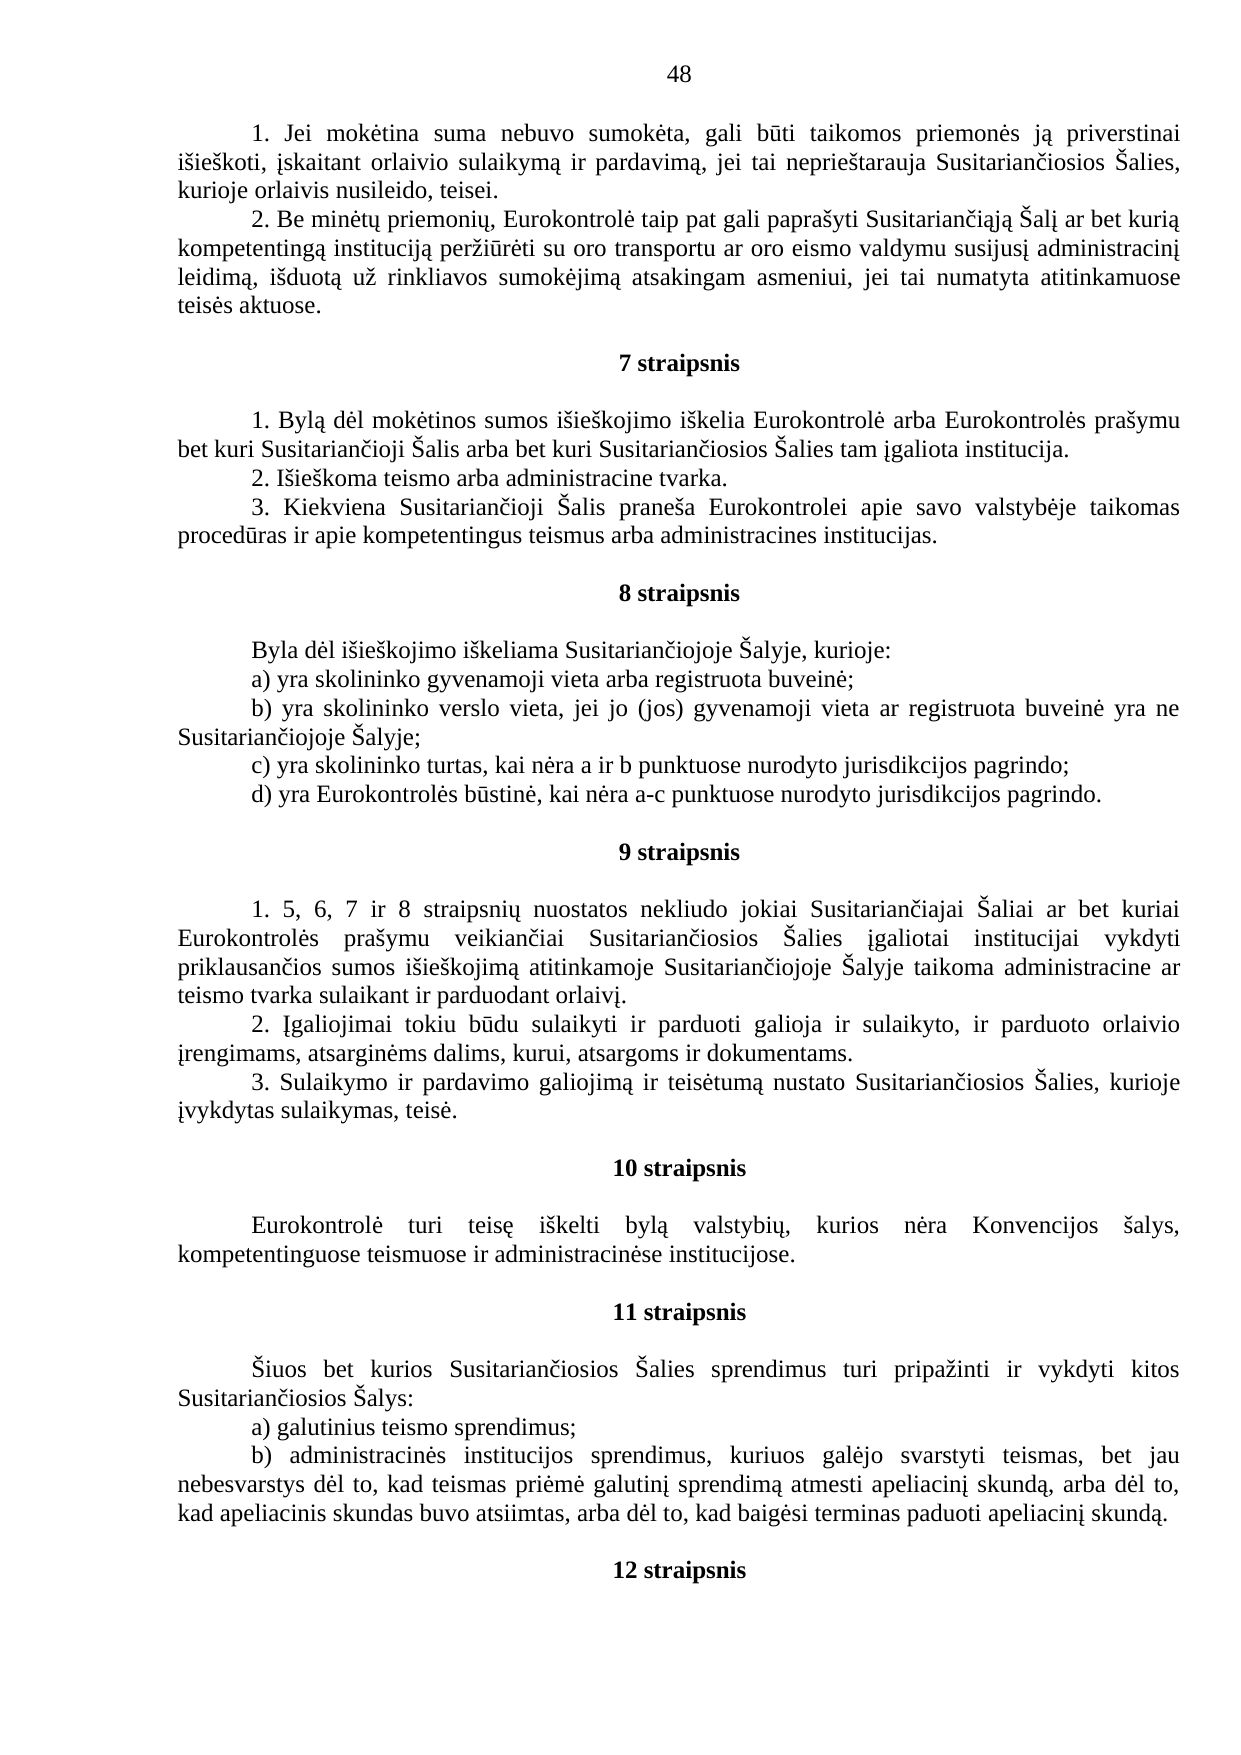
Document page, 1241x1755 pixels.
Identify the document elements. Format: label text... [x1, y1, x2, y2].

text a) yra skolininko gyvenamoji vieta arba registruota buveinė; [177, 664, 1181, 693]
text 3. Kiekviena Susitariančioji Šalis praneša Eurokontrolei apie savo valstybėje taikomas procedūras ir apie kompetentingus teismus arba administracines institucijas. [177, 492, 1181, 549]
text 1. Bylą dėl mokėtinos sumos išieškojimo iškelia Eurokontrolė arba Eurokontrolės prašymu bet kuri Susitariančioji Šalis arba bet kuri Susitariančiosios Šalies tam įgaliota institucija. [177, 406, 1181, 463]
text c) yra skolininko turtas, kai nėra a ir b punktuose nurodyto jurisdikcijos pagrindo; [177, 751, 1181, 779]
text d) yra Eurokontrolės būstinė, kai nėra a-c punktuose nurodyto jurisdikcijos pagrindo. [177, 779, 1181, 808]
text 8 straipsnis [177, 578, 1181, 607]
text 10 straipsnis [177, 1153, 1181, 1182]
text Eurokontrolė turi teisę iškelti bylą valstybių, kurios nėra Konvencijos šalys, kompetentinguose teismuose ir administracinėse institucijose. [177, 1211, 1181, 1268]
text 7 straipsnis [177, 348, 1181, 377]
text a) galutinius teismo sprendimus; [177, 1412, 1181, 1441]
text 1. 5, 6, 7 ir 8 straipsnių nuostatos nekliudo jokiai Susitariančiajai Šaliai ar bet kuriai Eurokontrolės prašymu veikiančiai Susitariančiosios Šalies įgaliotai institucijai vykdyti priklausančios sumos išieškojimą atitinkamoje Susitariančiojoje Šalyje taikoma administracine ar teismo tvarka sulaikant ir parduodant orlaivį. [177, 894, 1181, 1009]
text 2. Įgaliojimai tokiu būdu sulaikyti ir parduoti galioja ir sulaikyto, ir parduoto orlaivio įrengimams, atsarginėms dalims, kurui, atsargoms ir dokumentams. [177, 1009, 1181, 1067]
text Šiuos bet kurios Susitariančiosios Šalies sprendimus turi pripažinti ir vykdyti kitos Susitariančiosios Šalys: [177, 1354, 1181, 1412]
text 1. Jei mokėtina suma nebuvo sumokėta, gali būti taikomos priemonės ją priverstinai išieškoti, įskaitant orlaivio sulaikymą ir pardavimą, jei tai neprieštarauja Susitariančiosios Šalies, kurioje orlaivis nusileido, teisei. [177, 118, 1181, 204]
text 12 straipsnis [177, 1556, 1181, 1584]
text 3. Sulaikymo ir pardavimo galiojimą ir teisėtumą nustato Susitariančiosios Šalies, kurioje įvykdytas sulaikymas, teisė. [177, 1067, 1181, 1124]
text 2. Be minėtų priemonių, Eurokontrolė taip pat gali paprašyti Susitariančiąją Šalį ar bet kurią kompetentingą instituciją peržiūrėti su oro transportu ar oro eismo valdymu susijusį administracinį leidimą, išduotą už rinkliavos sumokėjimą atsakingam asmeniui, jei tai numatyta atitinkamuose teisės aktuose. [177, 204, 1181, 319]
text 11 straipsnis [177, 1297, 1181, 1326]
text b) administracinės institucijos sprendimus, kuriuos galėjo svarstyti teismas, bet jau nebesvarstys dėl to, kad teismas priėmė galutinį sprendimą atmesti apeliacinį skundą, arba dėl to, kad apeliacinis skundas buvo atsiimtas, arba dėl to, kad baigėsi terminas paduoti apeliacinį skundą. [177, 1441, 1181, 1527]
text b) yra skolininko verslo vieta, jei jo (jos) gyvenamoji vieta ar registruota buveinė yra ne Susitariančiojoje Šalyje; [177, 693, 1181, 751]
text Byla dėl išieškojimo iškeliama Susitariančiojoje Šalyje, kurioje: [177, 636, 1181, 664]
text 2. Išieškoma teismo arba administracine tvarka. [177, 463, 1181, 492]
text 9 straipsnis [177, 837, 1181, 866]
